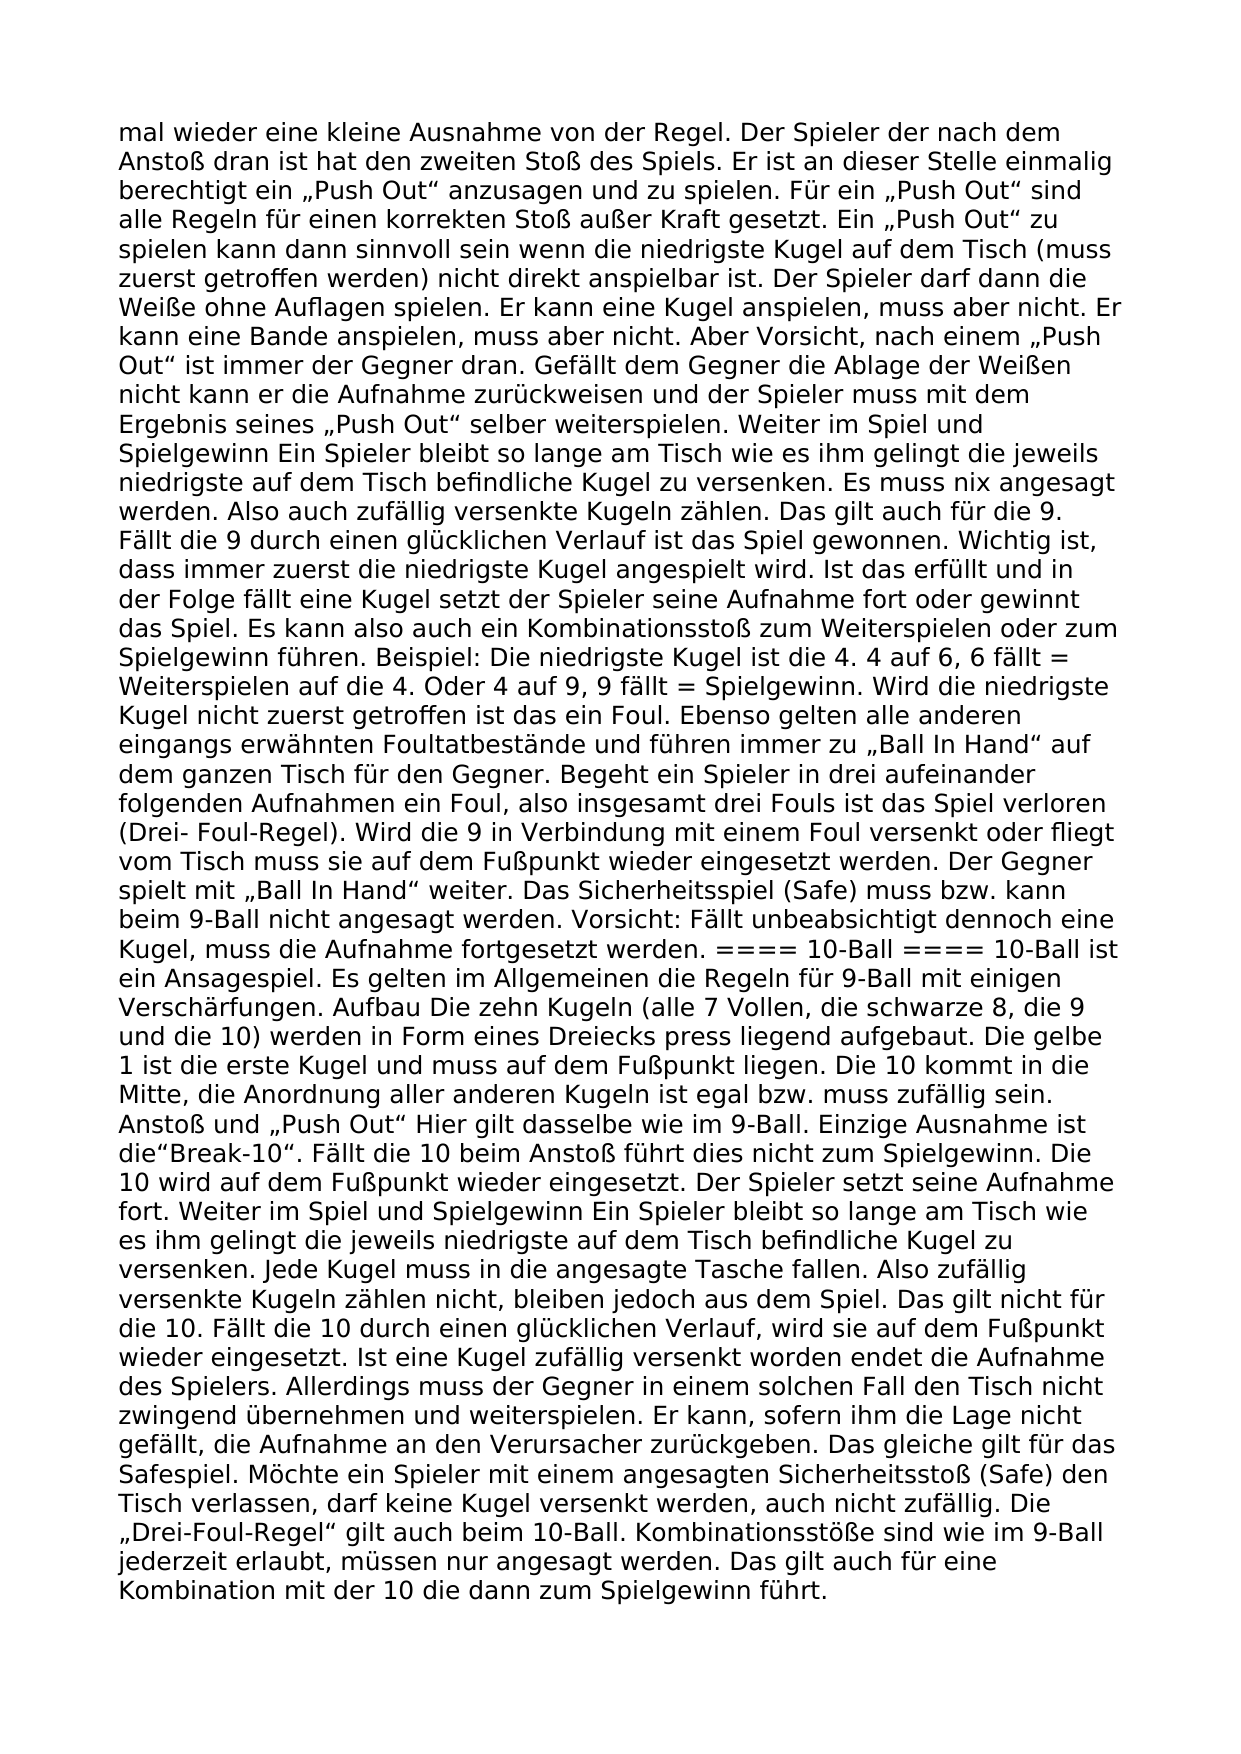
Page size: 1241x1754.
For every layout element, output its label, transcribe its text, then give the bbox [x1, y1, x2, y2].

text mal wieder eine kleine Ausnahme von der Regel. Der Spieler der nach dem Anstoß dran ist hat den zweiten Stoß des Spiels. Er ist an dieser Stelle einmalig berechtigt ein „Push Out“ anzusagen und zu spielen. Für ein „Push Out“ sind alle Regeln für einen korrekten Stoß außer Kraft gesetzt. Ein „Push Out“ zu spielen kann dann sinnvoll sein wenn die niedrigste Kugel auf dem Tisch (muss zuerst getroffen werden) nicht direkt anspielbar ist. Der Spieler darf dann die Weiße ohne Auflagen spielen. Er kann eine Kugel anspielen, muss aber nicht. Er kann eine Bande anspielen, muss aber nicht. Aber Vorsicht, nach einem „Push Out“ ist immer der Gegner dran. Gefällt dem Gegner die Ablage der Weißen nicht kann er die Aufnahme zurückweisen und der Spieler muss mit dem Ergebnis seines „Push Out“ selber weiterspielen. Weiter im Spiel und Spielgewinn Ein Spieler bleibt so lange am Tisch wie es ihm gelingt die jeweils niedrigste auf dem Tisch befindliche Kugel zu versenken. Es muss nix angesagt werden. Also auch zufällig versenkte Kugeln zählen. Das gilt auch für die 9. Fällt die 9 durch einen glücklichen Verlauf ist das Spiel gewonnen. Wichtig ist, dass immer zuerst die niedrigste Kugel angespielt wird. Ist das erfüllt und in der Folge fällt eine Kugel setzt der Spieler seine Aufnahme fort oder gewinnt das Spiel. Es kann also auch ein Kombinationsstoß zum Weiterspielen oder zum Spielgewinn führen. Beispiel: Die niedrigste Kugel ist die 4. 4 auf 6, 6 fällt = Weiterspielen auf die 4. Oder 4 auf 9, 9 fällt = Spielgewinn. Wird die niedrigste Kugel nicht zuerst getroffen ist das ein Foul. Ebenso gelten alle anderen eingangs erwähnten Foultatbestände und führen immer zu „Ball In Hand“ auf dem ganzen Tisch für den Gegner. Begeht ein Spieler in drei aufeinander folgenden Aufnahmen ein Foul, also insgesamt drei Fouls ist das Spiel verloren (Drei- Foul-Regel). Wird die 9 in Verbindung mit einem Foul versenkt oder fliegt vom Tisch muss sie auf dem Fußpunkt wieder eingesetzt werden. Der Gegner spielt mit „Ball In Hand“ weiter. Das Sicherheitsspiel (Safe) muss bzw. kann beim 9-Ball nicht angesagt werden. Vorsicht: Fällt unbeabsichtigt dennoch eine Kugel, muss die Aufnahme fortgesetzt werden. ==== 10-Ball ==== 10-Ball ist ein Ansagespiel. Es gelten im Allgemeinen die Regeln für 9-Ball mit einigen Verschärfungen. Aufbau Die zehn Kugeln (alle 7 Vollen, die schwarze 8, die 9 und die 10) werden in Form eines Dreiecks press liegend aufgebaut. Die gelbe 1 ist die erste Kugel und muss auf dem Fußpunkt liegen. Die 10 kommt in die Mitte, die Anordnung aller anderen Kugeln ist egal bzw. muss zufällig sein. Anstoß und „Push Out“ Hier gilt dasselbe wie im 9-Ball. Einzige Ausnahme ist die“Break-10“. Fällt die 10 beim Anstoß führt dies nicht zum Spielgewinn. Die 10 wird auf dem Fußpunkt wieder eingesetzt. Der Spieler setzt seine Aufnahme fort. Weiter im Spiel und Spielgewinn Ein Spieler bleibt so lange am Tisch wie es ihm gelingt die jeweils niedrigste auf dem Tisch befindliche Kugel zu versenken. Jede Kugel muss in die angesagte Tasche fallen. Also zufällig versenkte Kugeln zählen nicht, bleiben jedoch aus dem Spiel. Das gilt nicht für die 10. Fällt die 10 durch einen glücklichen Verlauf, wird sie auf dem Fußpunkt wieder eingesetzt. Ist eine Kugel zufällig versenkt worden endet die Aufnahme des Spielers. Allerdings muss der Gegner in einem solchen Fall den Tisch nicht zwingend übernehmen und weiterspielen. Er kann, sofern ihm die Lage nicht gefällt, die Aufnahme an den Verursacher zurückgeben. Das gleiche gilt für das Safespiel. Möchte ein Spieler mit einem angesagten Sicherheitsstoß (Safe) den Tisch verlassen, darf keine Kugel versenkt werden, auch nicht zufällig. Die „Drei-Foul-Regel“ gilt auch beim 10-Ball. Kombinationsstöße sind wie im 9-Ball jederzeit erlaubt, müssen nur angesagt werden. Das gilt auch für eine Kombination mit der 10 die dann zum Spielgewinn führt. [118, 118, 1122, 1606]
